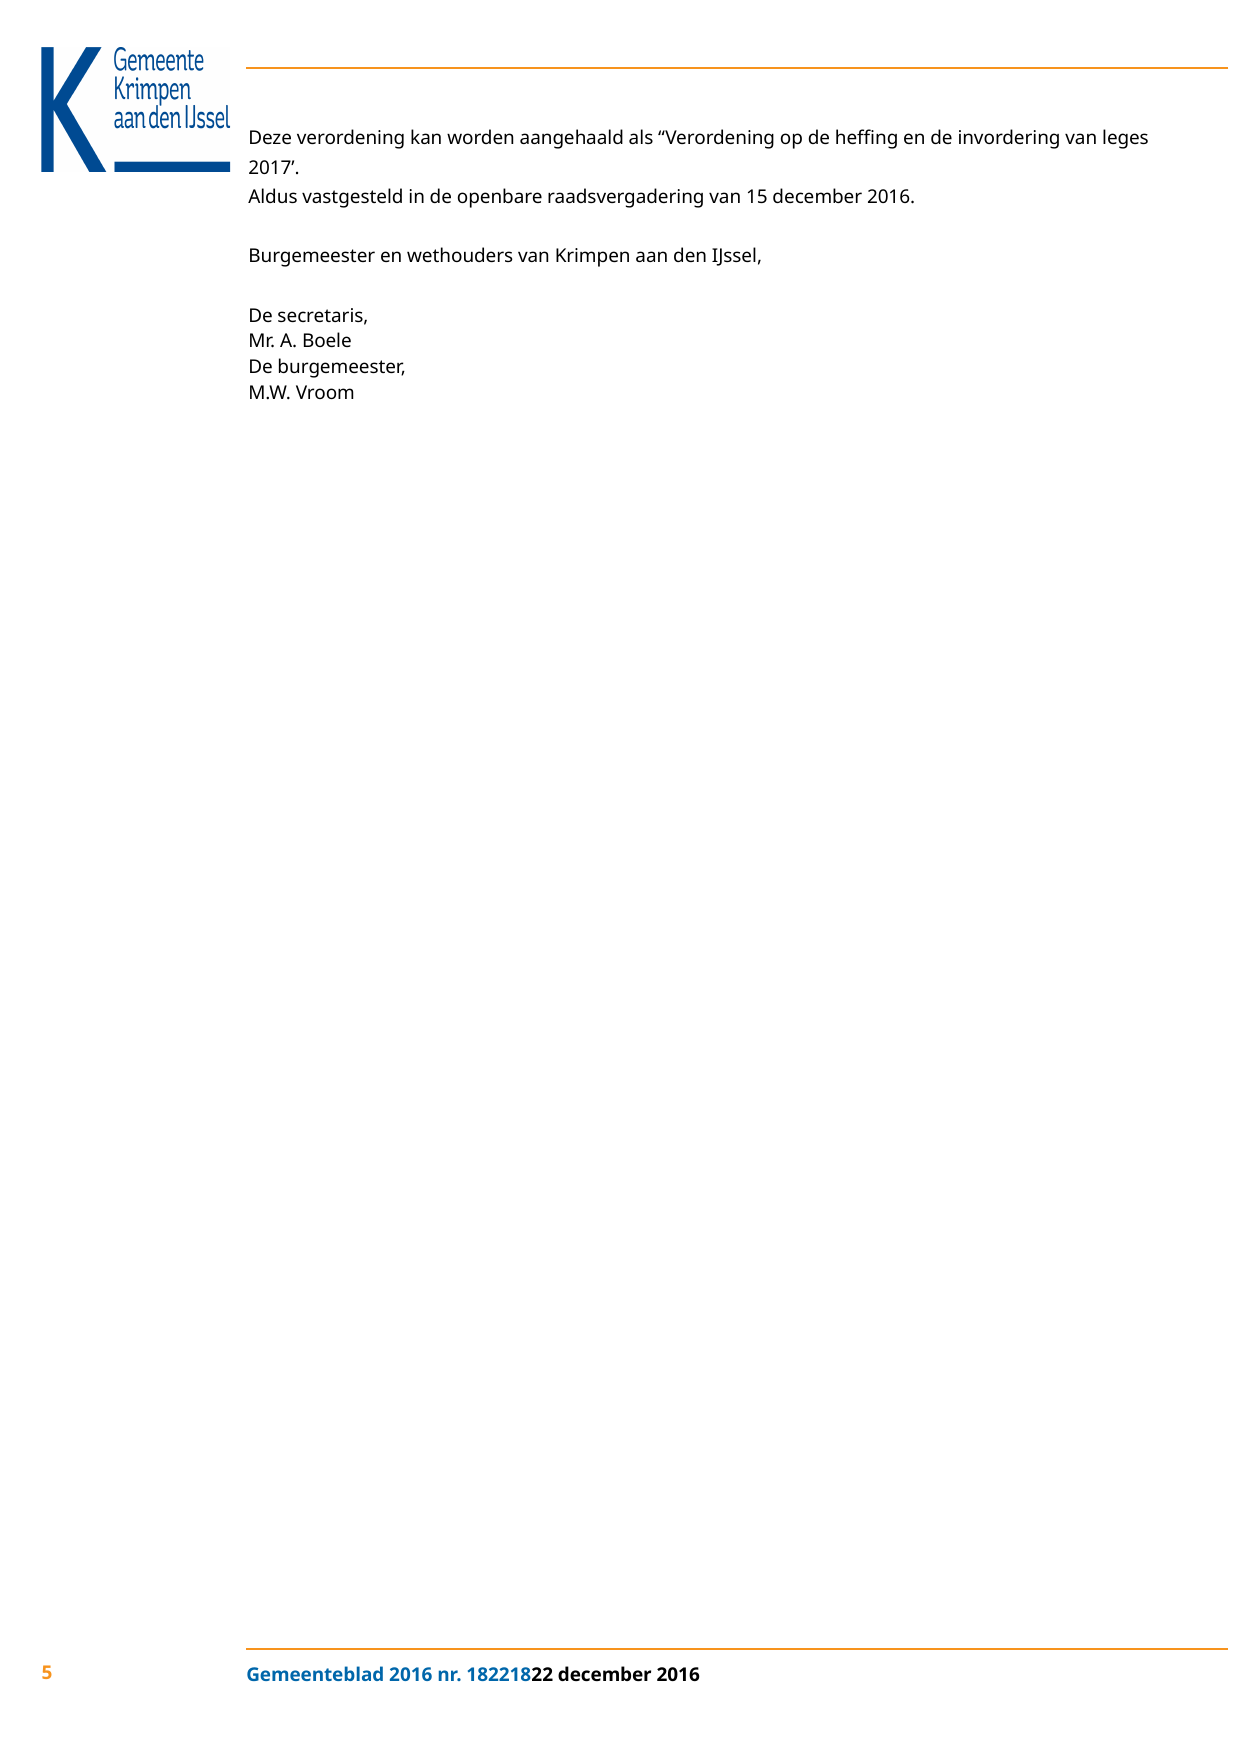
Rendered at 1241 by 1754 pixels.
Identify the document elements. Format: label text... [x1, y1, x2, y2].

text Aldus vastgesteld in de openbare raadsvergadering van 15 december 2016. [248, 183, 1152, 209]
text M.W. Vroom [248, 379, 1152, 405]
text De burgemeester, [248, 353, 1152, 379]
text Mr. A. Boele [248, 328, 1152, 353]
text Burgemeester en wethouders van Krimpen aan den IJssel, [248, 243, 1152, 268]
text Deze verordening kan worden aangehaald als “Verordening op de heffing en de invordering van leges 2017’. [248, 124, 1152, 180]
picture [41, 47, 231, 172]
text De secretaris, [248, 302, 1152, 328]
